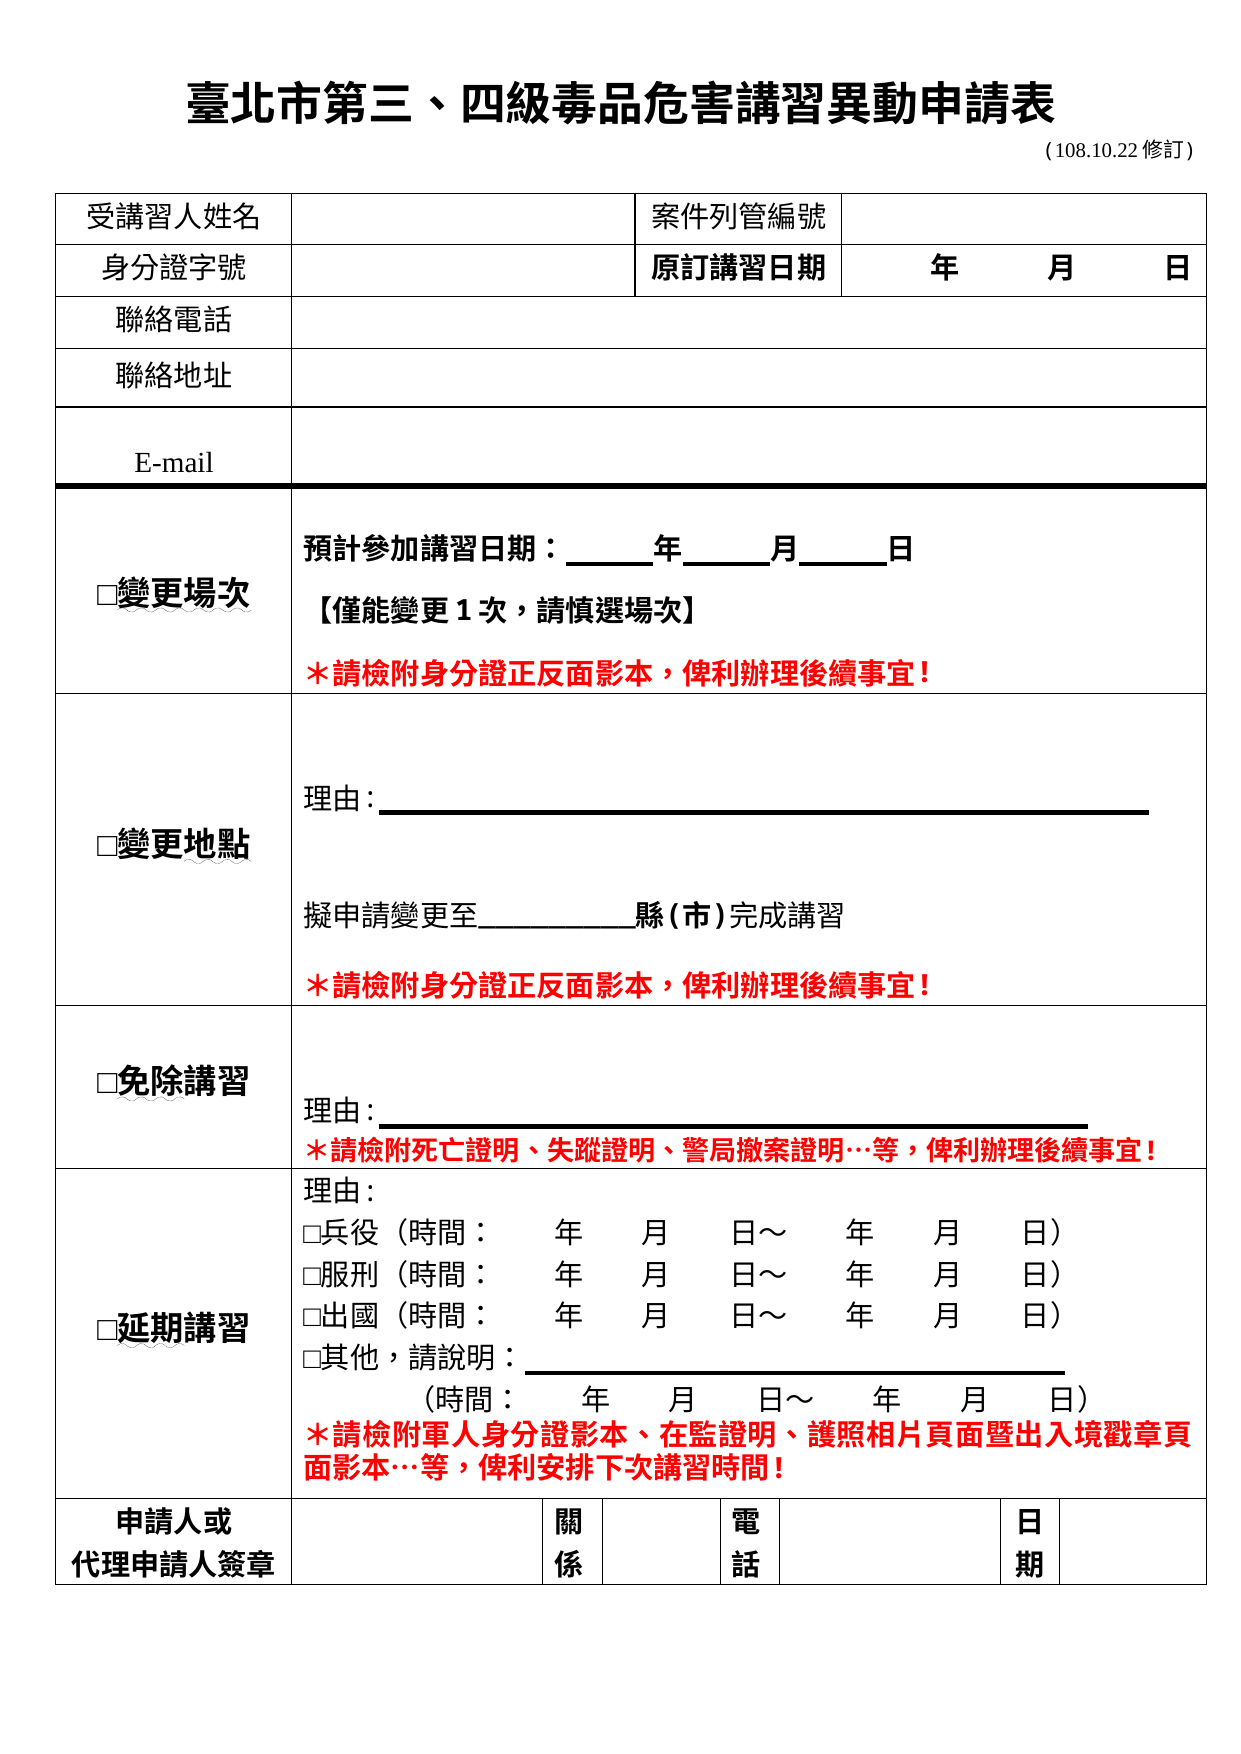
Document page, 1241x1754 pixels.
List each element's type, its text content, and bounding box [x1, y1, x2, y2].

table_cell 聯絡地址 [56, 349, 291, 406]
table_cell 聯絡電話 [56, 297, 291, 347]
table_header [842, 194, 1206, 244]
table_cell □變更地點 [56, 694, 291, 1005]
table_cell □免除講習 [56, 1006, 291, 1167]
table_cell [292, 297, 1206, 347]
table_cell 預計參加講習日期： 年 月 日 【僅能變更1次，請慎選場次】 ＊請檢附身分證正反面影本，俾利辦理後續事宜! [292, 489, 1206, 692]
table_cell 理由: ＊請檢附死亡證明、失蹤證明、警局撤案證明…等，俾利辦理後續事宜! [292, 1006, 1206, 1167]
table_cell 申請人或 代理申請人簽章 [56, 1499, 291, 1584]
table_cell [292, 245, 634, 296]
table_cell [292, 1499, 542, 1584]
table_cell 理由: 擬申請變更至_________縣(市)完成講習 ＊請檢附身分證正反面影本，俾利辦理後續事宜! [292, 694, 1206, 1005]
table_cell [780, 1499, 1000, 1584]
table_cell 關係 [543, 1499, 602, 1584]
table_cell □變更場次 [56, 489, 291, 692]
table_cell [1060, 1499, 1206, 1584]
text (108.10.22修訂) [89, 134, 1196, 163]
table_header 受講習人姓名 [56, 194, 291, 244]
table_cell E-mail [56, 408, 291, 483]
table_cell [292, 408, 1206, 483]
text 臺北市第三、四級毒品危害講習異動申請表 [89, 67, 1152, 134]
table_cell 日期 [1001, 1499, 1059, 1584]
table_cell 身分證字號 [56, 245, 291, 296]
table_cell 電話 [721, 1499, 779, 1584]
table_header [292, 194, 634, 244]
table_cell □延期講習 [56, 1169, 291, 1498]
table_cell [292, 349, 1206, 406]
table_cell 年 月 日 [842, 245, 1206, 296]
table_cell 原訂講習日期 [636, 245, 841, 296]
table_cell [603, 1499, 720, 1584]
table_cell 理由: □兵役（時間： 年 月 日～ 年 月 日） □服刑（時間： 年 月 日～ 年 月 日） □出國（時間： 年 月 日～ 年 月 日） □其他，請說明： （時間： 年 月 日～ 年 月 日） ＊請檢附軍人身分證影本、在監證明、護照相片頁面暨出入境戳章頁面影本…等，俾利安排下次講習時間! [292, 1169, 1206, 1498]
table_header 案件列管編號 [636, 194, 841, 244]
